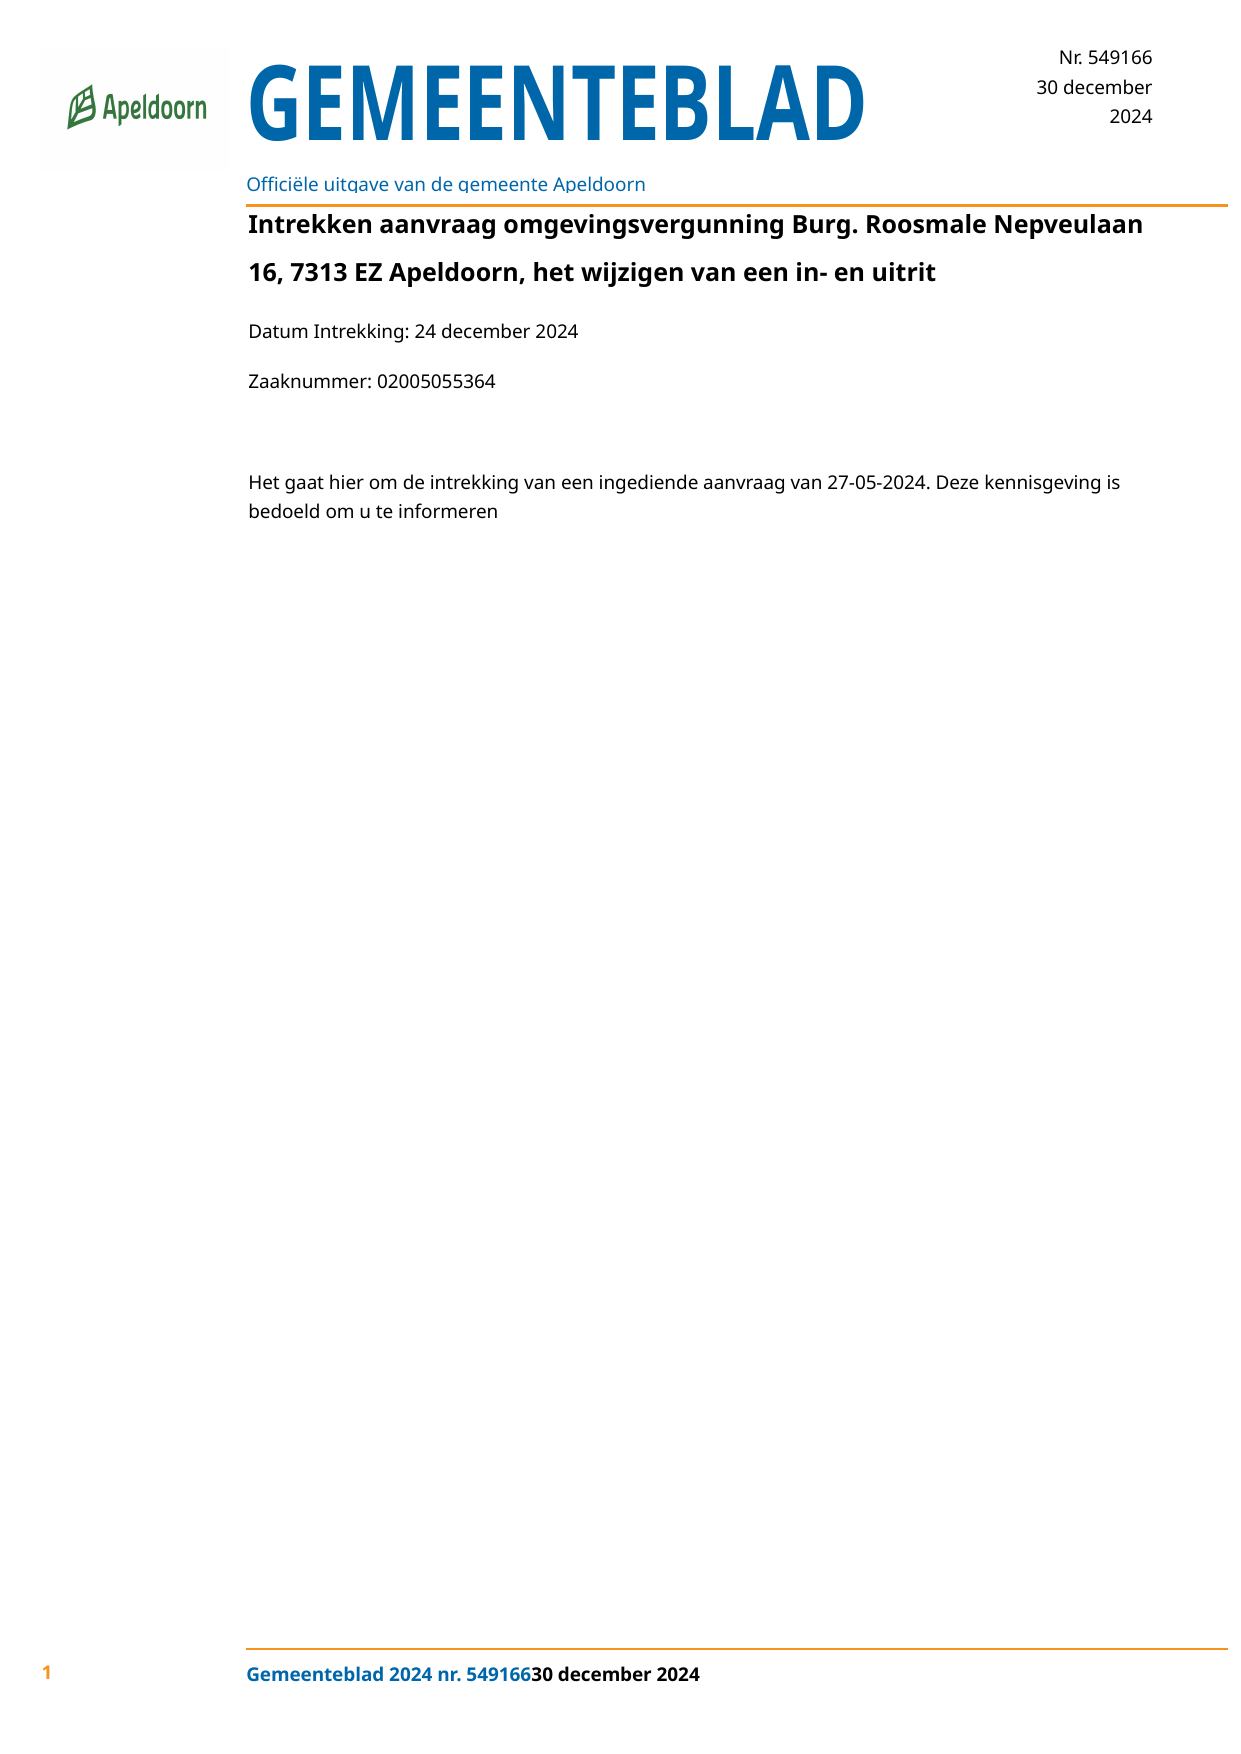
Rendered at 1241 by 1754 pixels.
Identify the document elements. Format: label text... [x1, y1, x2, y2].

text Het gaat hier om de intrekking van een ingediende aanvraag van 27-05-2024. Deze kennisgeving is bedoeld om u te informeren [248, 469, 1152, 524]
text Intrekken aanvraag omgevingsvergunning Burg. Roosmale Nepveulaan 16, 7313 EZ Apeldoorn, het wijzigen van een in- en uitrit [248, 207, 1152, 288]
picture [41, 47, 231, 172]
text Zaaknummer: 02005055364 [248, 368, 1152, 394]
text Datum Intrekking: 24 december 2024 [248, 318, 1152, 344]
